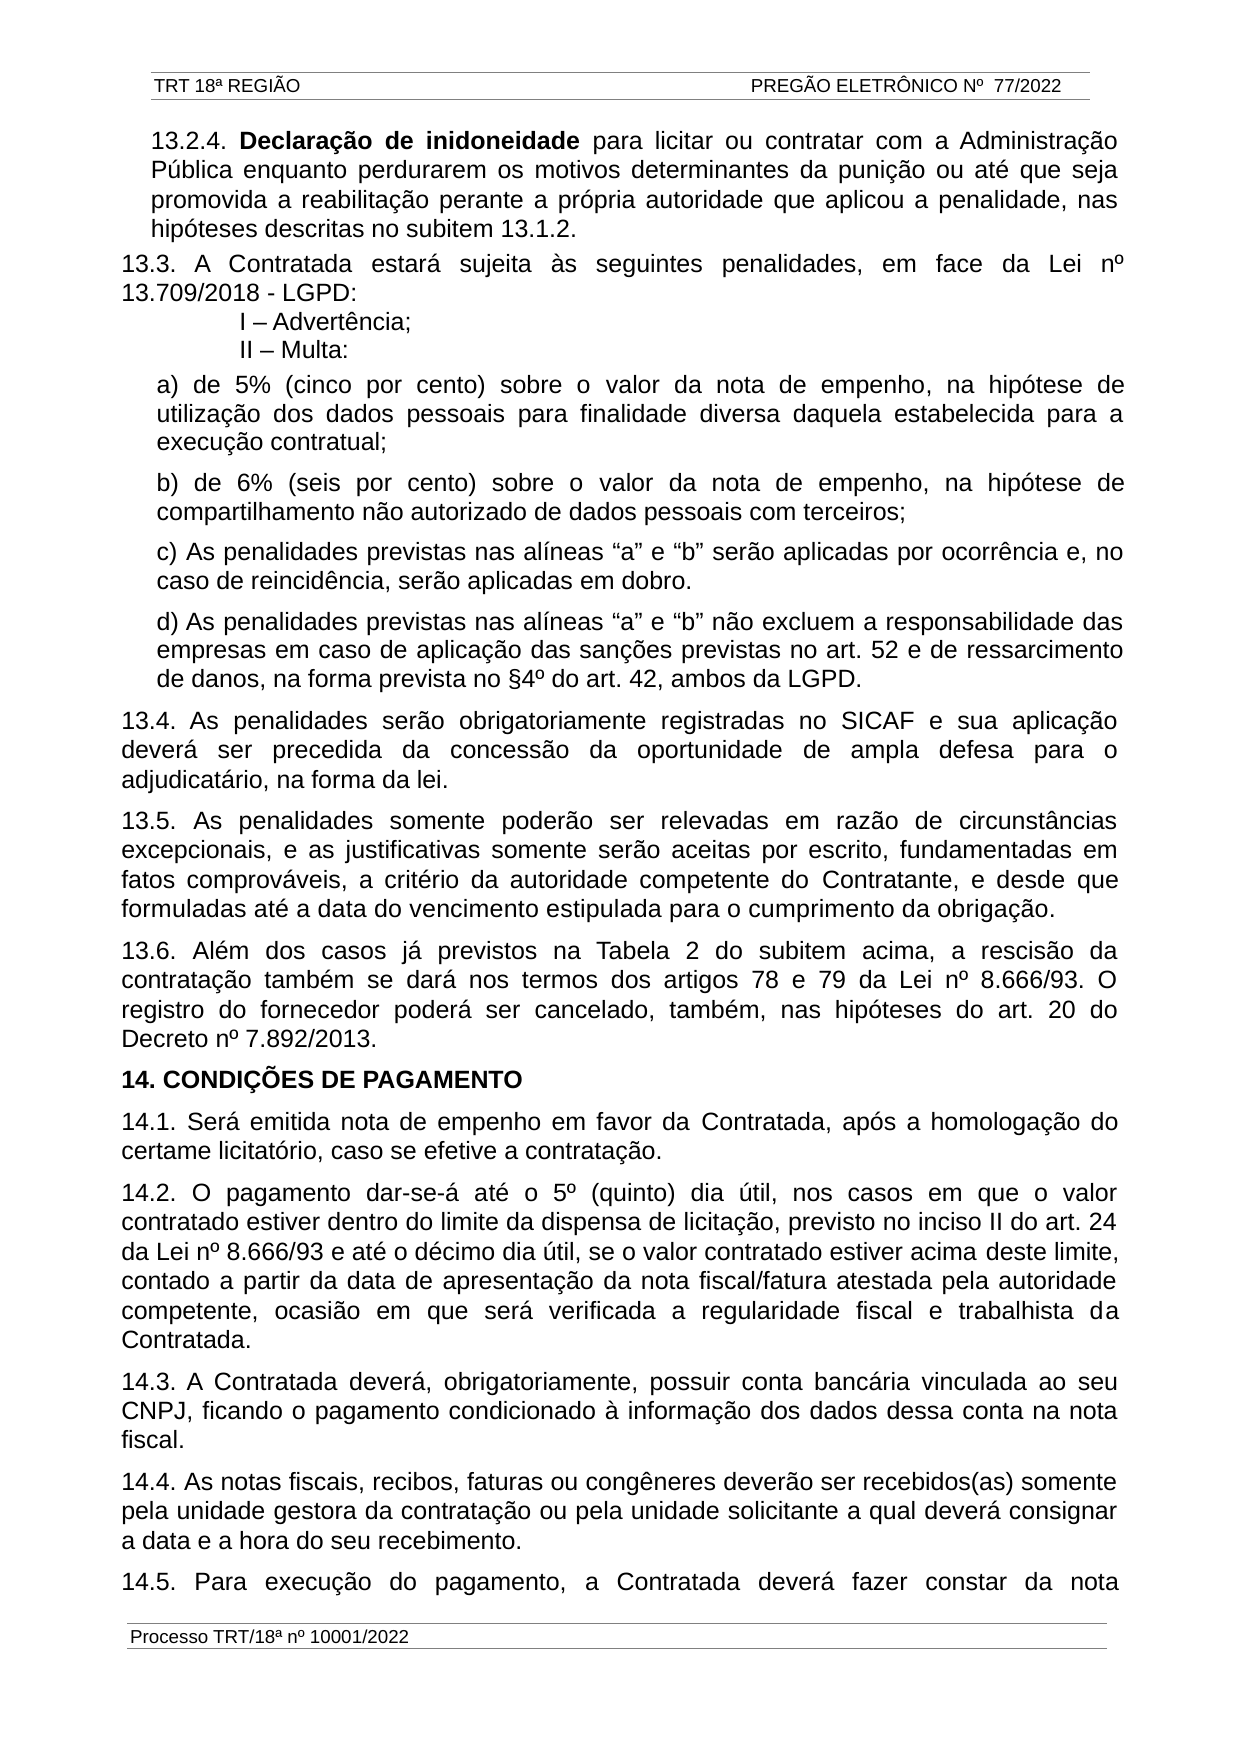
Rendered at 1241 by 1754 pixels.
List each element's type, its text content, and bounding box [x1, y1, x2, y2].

text 14.5. Para execução do pagamento, a Contratada deverá fazer constar da nota [121, 1566, 1119, 1596]
text 13.5. As penalidades somente poderão ser relevadas em razão de circunstâncias excepcionais, e as justificativas somente serão aceitas por escrito, fundamentadas em fatos comprováveis, a critério da autoridade competente do Contratante, e desde que formuladas até a data do vencimento estipulada para o cumprimento da obrigação. [121, 805, 1119, 923]
text 13.3. A Contratada estará sujeita às seguintes penalidades, em face da Lei nº 13.709/2018 - LGPD: [121, 249, 1125, 306]
text 13.2.4. Declaração de inidoneidade para licitar ou contratar com a Administração Pública enquanto perdurarem os motivos determinantes da punição ou até que seja promovida a reabilitação perante a própria autoridade que aplicou a penalidade, nas hipóteses descritas no subitem 13.1.2. [151, 125, 1119, 243]
text 14. CONDIÇÕES DE PAGAMENTO [121, 1065, 1119, 1094]
text 14.2. O pagamento dar-se-á até o 5º (quinto) dia útil, nos casos em que o valor contratado estiver dentro do limite da dispensa de licitação, previsto no inciso II do art. 24 da Lei nº 8.666/93 e até o décimo dia útil, se o valor contratado estiver acima deste limite, contado a partir da data de apresentação da nota fiscal/fatura atestada pela autoridade competente, ocasião em que será verificada a regularidade fiscal e trabalhista da Contratada. [121, 1177, 1119, 1354]
text 13.4. As penalidades serão obrigatoriamente registradas no SICAF e sua aplicação deverá ser precedida da concessão da oportunidade de ampla defesa para o adjudicatário, na forma da lei. [121, 705, 1119, 793]
text d) As penalidades previstas nas alíneas “a” e “b” não excluem a responsabilidade das empresas em caso de aplicação das sanções previstas no art. 52 e de ressarcimento de danos, na forma prevista no §4º do art. 42, ambos da LGPD. [156, 607, 1125, 693]
text a) de 5% (cinco por cento) sobre o valor da nota de empenho, na hipótese de utilização dos dados pessoais para finalidade diversa daquela estabelecida para a execução contratual; [156, 370, 1125, 456]
text II – Multa: [121, 335, 1125, 364]
text 14.4. As notas fiscais, recibos, faturas ou congêneres deverão ser recebidos(as) somente pela unidade gestora da contratação ou pela unidade solicitante a qual deverá consignar a data e a hora do seu recebimento. [121, 1466, 1119, 1554]
text I – Advertência; [121, 306, 1125, 335]
text b) de 6% (seis por cento) sobre o valor da nota de empenho, na hipótese de compartilhamento não autorizado de dados pessoais com terceiros; [156, 468, 1125, 526]
text 14.1. Será emitida nota de empenho em favor da Contratada, após a homologação do certame licitatório, caso se efetive a contratação. [121, 1106, 1119, 1165]
text 13.6. Além dos casos já previstos na Tabela 2 do subitem acima, a rescisão da contratação também se dará nos termos dos artigos 78 e 79 da Lei nº 8.666/93. O registro do fornecedor poderá ser cancelado, também, nas hipóteses do art. 20 do Decreto nº 7.892/2013. [121, 935, 1119, 1053]
text 14.3. A Contratada deverá, obrigatoriamente, possuir conta bancária vinculada ao seu CNPJ, ficando o pagamento condicionado à informação dos dados dessa conta na nota fiscal. [121, 1366, 1119, 1454]
text c) As penalidades previstas nas alíneas “a” e “b” serão aplicadas por ocorrência e, no caso de reincidência, serão aplicadas em dobro. [156, 537, 1125, 595]
